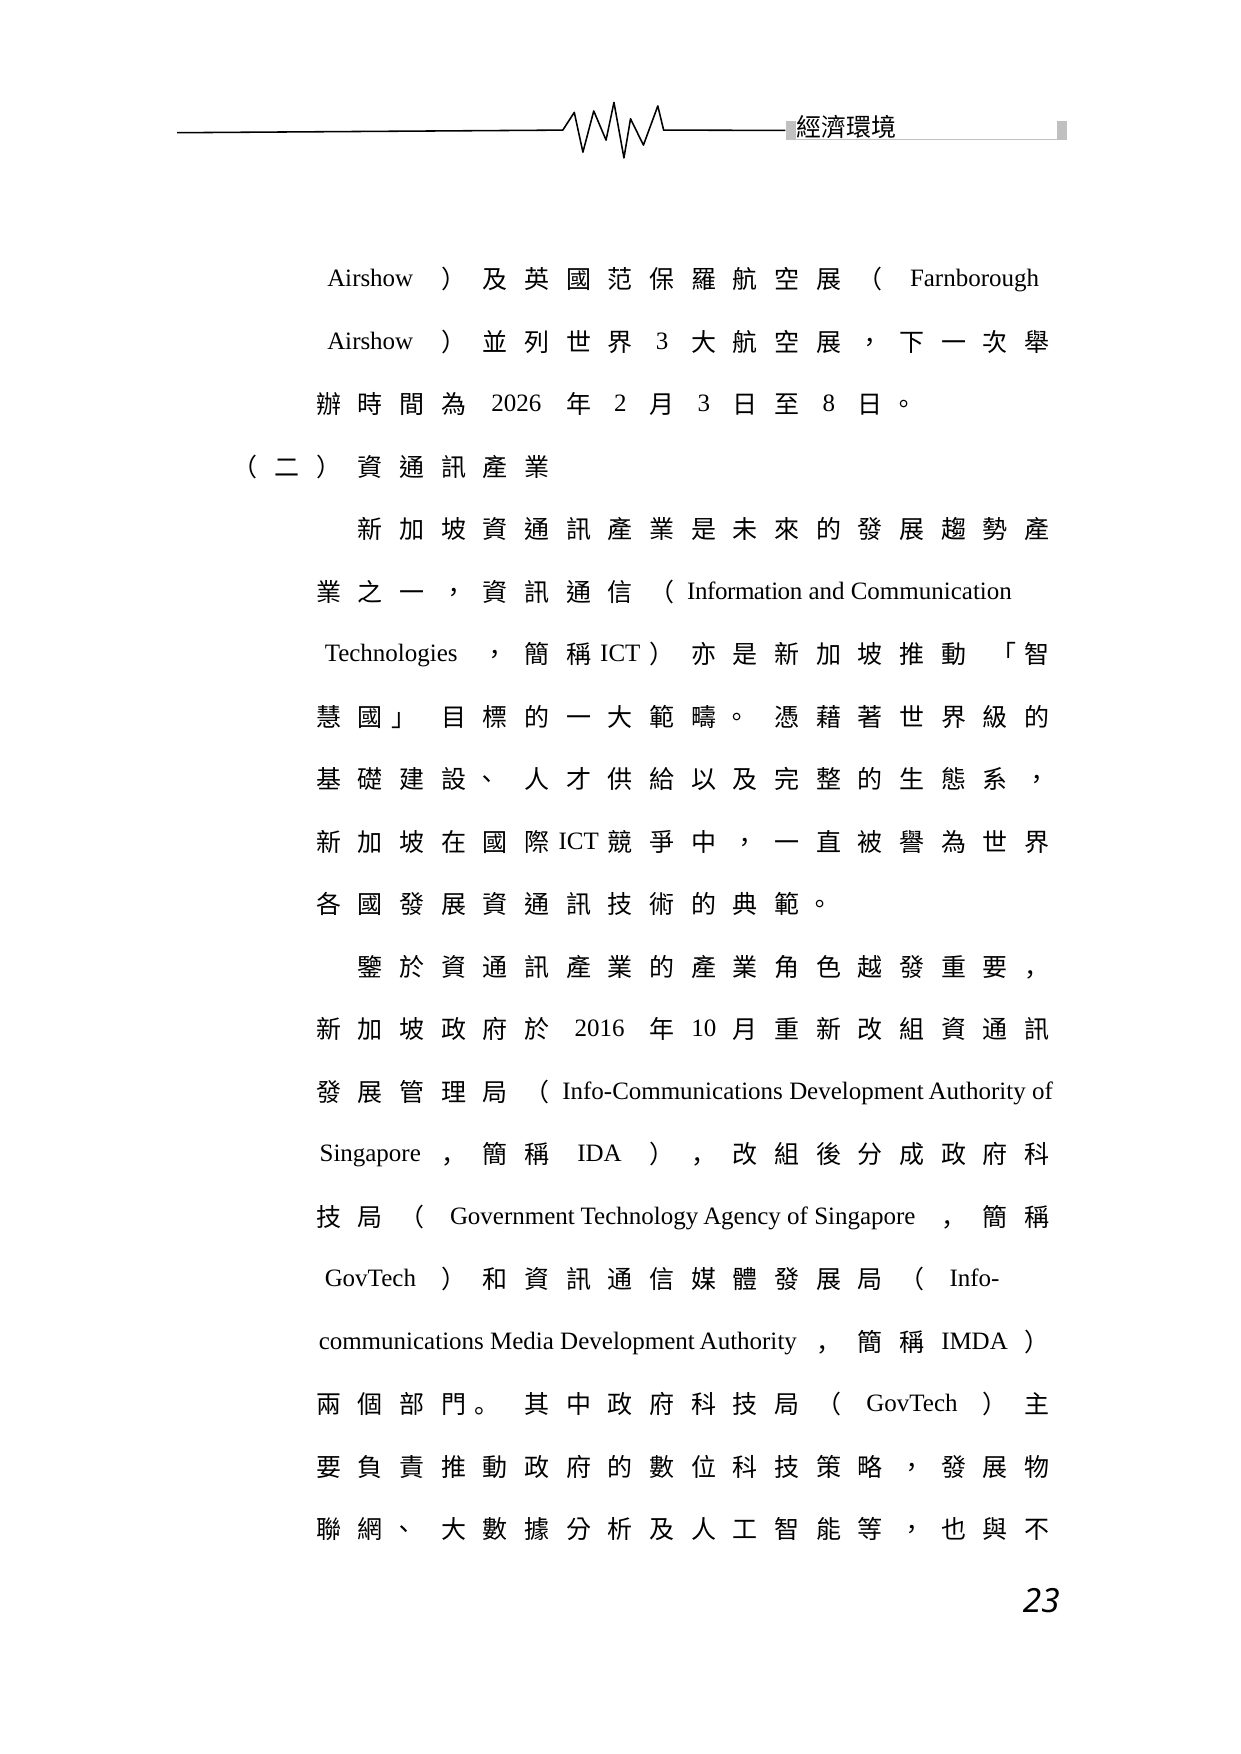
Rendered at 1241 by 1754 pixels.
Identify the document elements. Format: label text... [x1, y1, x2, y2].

text 新加坡資通訊產業是未來的發展趨勢產業之一，資訊通信（Information and Communication Technologies，簡稱ICT）亦是新加坡推動「智慧國」目標的一大範疇。憑藉著世界級的基礎建設、人才供給以及完整的生態系，新加坡在國際ICT競爭中，一直被譽為世界各國發展資通訊技術的典範。 [281, 486, 1058, 924]
text （二）資通訊產業 [207, 424, 1058, 486]
text 鑒於資通訊產業的產業角色越發重要，新加坡政府於2016年10月重新改組資通訊發展管理局（Info-Communications Development Authority of Singapore，簡稱IDA），改組後分成政府科技局（Government Technology Agency of Singapore，簡稱GovTech）和資訊通信媒體發展局（Info-communications Media Development Authority，簡稱IMDA）兩個部門。其中政府科技局（GovTech）主要負責推動政府的數位科技策略，發展物聯網、大數據分析及人工智能等，也與不 [281, 924, 1058, 1549]
text Airshow）及英國范保羅航空展（Farnborough Airshow）並列世界3大航空展，下一次舉辦時間為2026年2月3日至8日。 [281, 236, 1058, 424]
